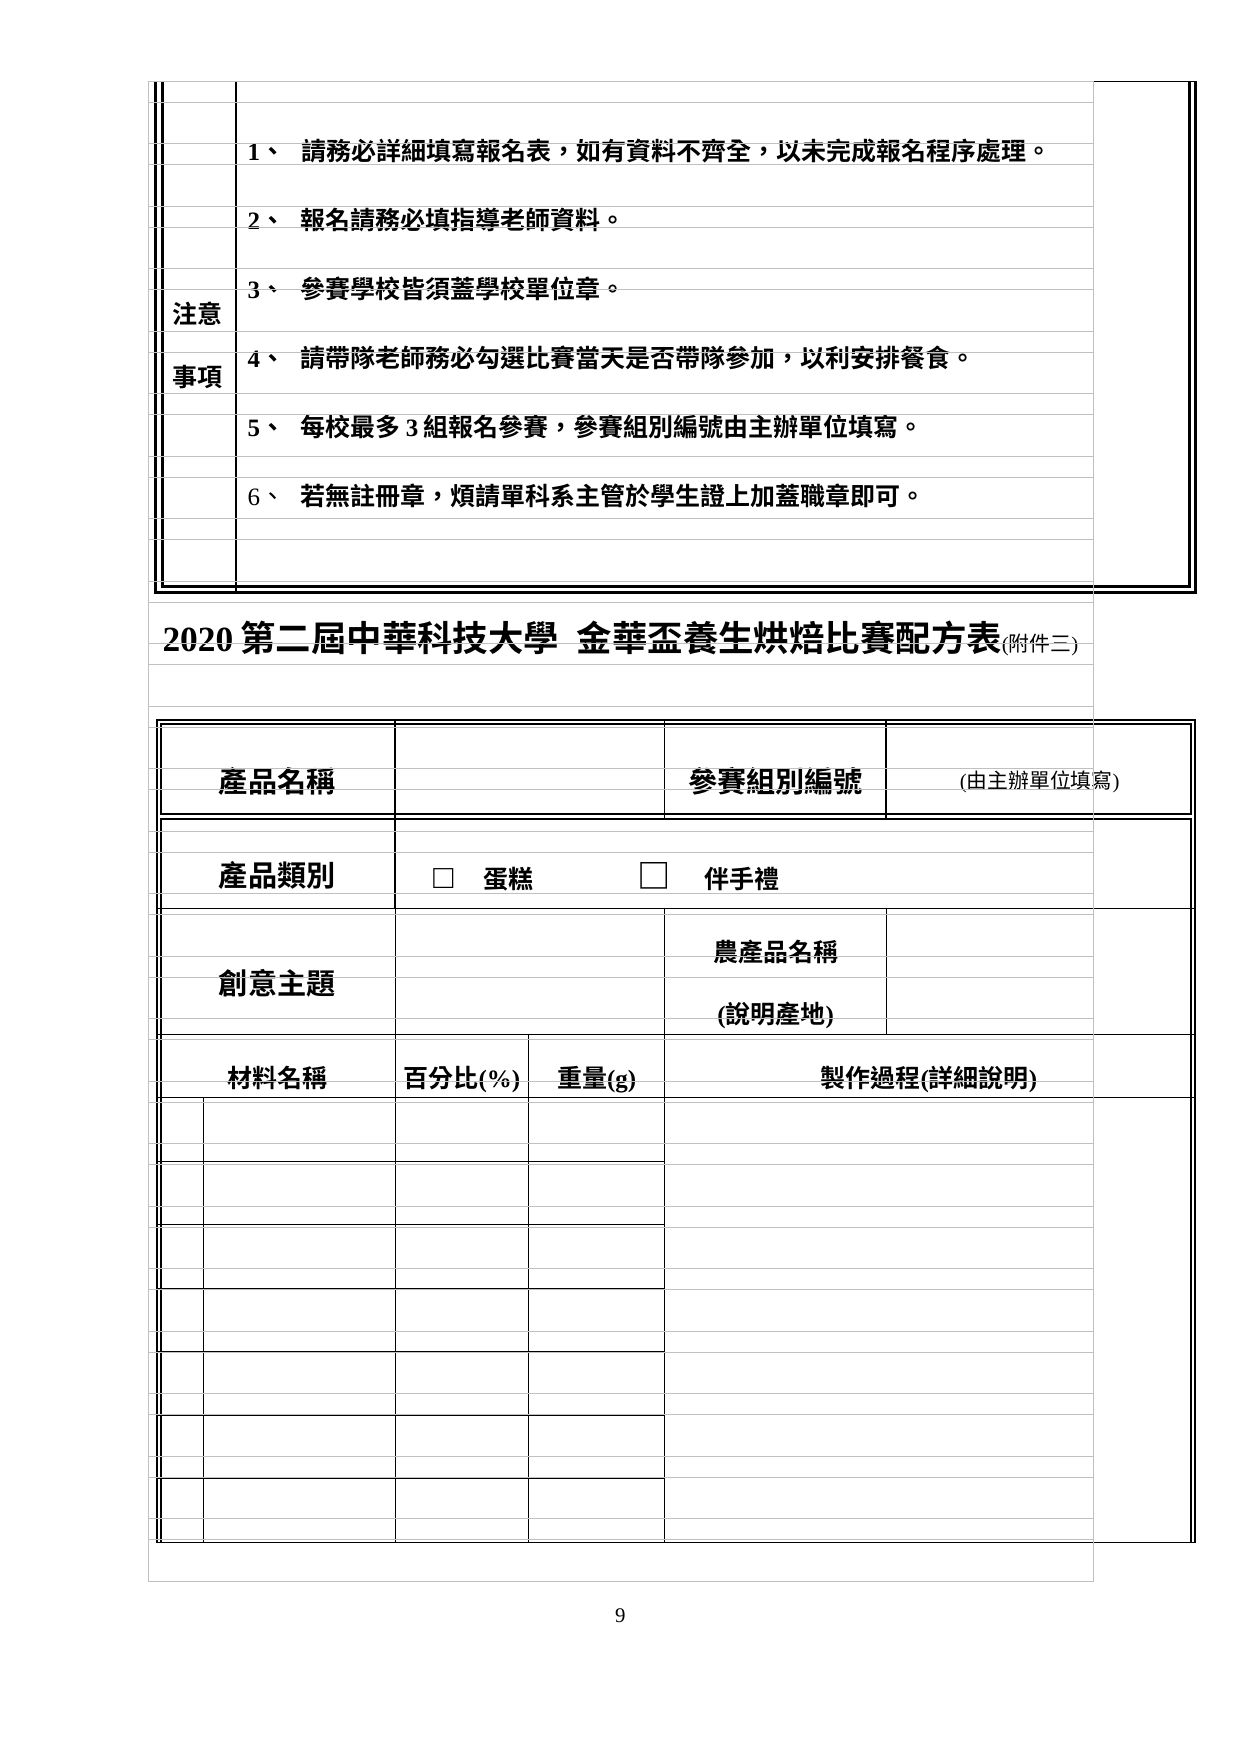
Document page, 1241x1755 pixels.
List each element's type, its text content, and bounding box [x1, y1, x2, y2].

table_cell [396, 1269, 528, 1288]
table_cell [204, 1098, 395, 1102]
table_cell [665, 1478, 1093, 1518]
table_header 參賽組別編號 [665, 728, 885, 768]
table_cell [1094, 1098, 1190, 1542]
table_cell 材料名稱 [162, 1035, 395, 1039]
table_header 參賽組別編號 [752, 769, 760, 789]
table_cell [204, 1353, 395, 1393]
table_cell 請務必詳細填寫報名表，如有資料不齊全，以未完成報名程序處理。 報名請務必填指導老師資料。 參賽學校皆須蓋學校單位章。 請帶隊老師務必勾選比賽當天是否帶隊參加，以利安排餐食。 每校最多3組報名參賽，參賽組別編號由主辦單位填寫。 若無註冊章，煩請單科系主管於學生證上加蓋職章即可。 [237, 269, 1093, 289]
table_cell 請務必詳細填寫報名表，如有資料不齊全，以未完成報名程序處理。 報名請務必填指導老師資料。 參賽學校皆須蓋學校單位章。 請帶隊老師務必勾選比賽當天是否帶隊參加，以利安排餐食。 每校最多3組報名參賽，參賽組別編號由主辦單位填寫。 若無註冊章，煩請單科系主管於學生證上加蓋職章即可。 [237, 103, 1093, 143]
table_cell [162, 1098, 203, 1102]
table_cell [396, 1098, 528, 1102]
table_cell [529, 1269, 664, 1288]
table_cell [665, 1098, 1093, 1102]
table_cell [396, 1519, 528, 1539]
table_cell 請務必詳細填寫報名表，如有資料不齊全，以未完成報名程序處理。 報名請務必填指導老師資料。 參賽學校皆須蓋學校單位章。 請帶隊老師務必勾選比賽當天是否帶隊參加，以利安排餐食。 每校最多3組報名參賽，參賽組別編號由主辦單位填寫。 若無註冊章，煩請單科系主管於學生證上加蓋職章即可。 [237, 540, 1093, 581]
table_cell [162, 1269, 203, 1288]
table_cell [665, 1332, 1093, 1352]
table_cell [887, 909, 1093, 914]
table_cell 農產品名稱 (說明產地) [665, 915, 886, 956]
table_cell [529, 1519, 664, 1539]
table_header 產品名稱 [290, 769, 311, 789]
table_cell 製作過程(詳細說明) [665, 1035, 1093, 1039]
table_cell 產品類別 [162, 853, 394, 893]
table_cell [204, 1207, 395, 1224]
table_cell 百分比(%) [396, 1082, 528, 1097]
table_cell 農產品名稱 (說明產地) [665, 978, 886, 1018]
table_cell [204, 1228, 395, 1268]
table_cell [396, 832, 1093, 852]
table_cell [396, 978, 664, 1018]
table_cell [162, 1290, 203, 1331]
table_cell [665, 1353, 1093, 1393]
table_cell 農產品名稱 (說明產地) [665, 1019, 886, 1033]
table_cell [162, 1103, 203, 1143]
table_cell 請務必詳細填寫報名表，如有資料不齊全，以未完成報名程序處理。 報名請務必填指導老師資料。 參賽學校皆須蓋學校單位章。 請帶隊老師務必勾選比賽當天是否帶隊參加，以利安排餐食。 每校最多3組報名參賽，參賽組別編號由主辦單位填寫。 若無註冊章，煩請單科系主管於學生證上加蓋職章即可。 [237, 519, 1093, 539]
table_cell 重量(g) [529, 1035, 664, 1039]
table_cell 請務必詳細填寫報名表，如有資料不齊全，以未完成報名程序處理。 報名請務必填指導老師資料。 參賽學校皆須蓋學校單位章。 請帶隊老師務必勾選比賽當天是否帶隊參加，以利安排餐食。 每校最多3組報名參賽，參賽組別編號由主辦單位填寫。 若無註冊章，煩請單科系主管於學生證上加蓋職章即可。 [237, 415, 1093, 456]
table_header 產品名稱 [224, 769, 287, 789]
table_cell [529, 1098, 664, 1102]
table_cell [665, 1144, 1093, 1164]
table_cell [396, 1394, 528, 1414]
table_cell [164, 82, 235, 102]
table_cell 請務必詳細填寫報名表，如有資料不齊全，以未完成報名程序處理。 報名請務必填指導老師資料。 參賽學校皆須蓋學校單位章。 請帶隊老師務必勾選比賽當天是否帶隊參加，以利安排餐食。 每校最多3組報名參賽，參賽組別編號由主辦單位填寫。 若無註冊章，煩請單科系主管於學生證上加蓋職章即可。 [237, 165, 1093, 206]
table_cell [396, 1207, 528, 1224]
table_cell [529, 1103, 664, 1143]
table_cell [204, 1416, 395, 1456]
table_cell [164, 457, 235, 477]
table_cell 重量(g) [529, 1040, 664, 1081]
table_cell [529, 1394, 664, 1414]
table_cell [529, 1144, 664, 1161]
table_cell 請務必詳細填寫報名表，如有資料不齊全，以未完成報名程序處理。 報名請務必填指導老師資料。 參賽學校皆須蓋學校單位章。 請帶隊老師務必勾選比賽當天是否帶隊參加，以利安排餐食。 每校最多3組報名參賽，參賽組別編號由主辦單位填寫。 若無註冊章，煩請單科系主管於學生證上加蓋職章即可。 [237, 82, 1093, 102]
table_cell [164, 165, 235, 206]
table_cell 請務必詳細填寫報名表，如有資料不齊全，以未完成報名程序處理。 報名請務必填指導老師資料。 參賽學校皆須蓋學校單位章。 請帶隊老師務必勾選比賽當天是否帶隊參加，以利安排餐食。 每校最多3組報名參賽，參賽組別編號由主辦單位填寫。 若無註冊章，煩請單科系主管於學生證上加蓋職章即可。 [237, 290, 1093, 331]
text 2020第二屆中華科技大學 金華盃養生烘焙比賽配方表(附件三) [149, 644, 1093, 657]
table_cell [204, 1103, 395, 1143]
table_cell 百分比(%) [396, 1035, 528, 1039]
table_header 參賽組別編號 [848, 769, 885, 789]
table_cell 請務必詳細填寫報名表，如有資料不齊全，以未完成報名程序處理。 報名請務必填指導老師資料。 參賽學校皆須蓋學校單位章。 請帶隊老師務必勾選比賽當天是否帶隊參加，以利安排餐食。 每校最多3組報名參賽，參賽組別編號由主辦單位填寫。 若無註冊章，煩請單科系主管於學生證上加蓋職章即可。 [237, 457, 1093, 477]
table_cell 請務必詳細填寫報名表，如有資料不齊全，以未完成報名程序處理。 報名請務必填指導老師資料。 參賽學校皆須蓋學校單位章。 請帶隊老師務必勾選比賽當天是否帶隊參加，以利安排餐食。 每校最多3組報名參賽，參賽組別編號由主辦單位填寫。 若無註冊章，煩請單科系主管於學生證上加蓋職章即可。 [237, 353, 1093, 393]
table_cell [164, 207, 235, 227]
table_cell [529, 1416, 664, 1456]
table_cell [887, 1019, 1093, 1033]
table_cell [529, 1353, 664, 1393]
table_cell [887, 978, 1093, 1018]
table_cell [204, 1457, 395, 1477]
table_cell [529, 1332, 664, 1351]
table_cell [665, 1103, 1093, 1143]
table_cell [162, 1165, 203, 1206]
table_cell 重量(g) [529, 1082, 664, 1097]
table_cell [396, 894, 1093, 907]
table_cell [204, 1479, 395, 1518]
table_cell [1094, 813, 1193, 907]
table_cell [396, 1479, 528, 1518]
table_cell 百分比(%) [396, 1040, 528, 1081]
table_header 產品名稱 [162, 790, 394, 813]
table_header 參賽組別編號 [665, 769, 726, 789]
text 2020第二屆中華科技大學 金華盃養生烘焙比賽配方表(附件三) [149, 603, 1093, 643]
table_cell 材料名稱 [162, 1082, 395, 1097]
table_cell [396, 909, 664, 914]
table_cell [529, 1228, 664, 1268]
text 2020第二屆中華科技大學 金華盃養生烘焙比賽配方表(附件三) [149, 594, 1093, 602]
table_cell [164, 228, 235, 268]
table_header (由主辦單位填寫) [887, 769, 1093, 789]
table_cell [162, 1228, 203, 1268]
table_cell [529, 1207, 664, 1224]
table_cell [164, 103, 235, 143]
table_header [396, 769, 664, 789]
table_header 參賽組別編號 [819, 769, 851, 789]
table_cell [396, 1165, 528, 1206]
table_cell 請務必詳細填寫報名表，如有資料不齊全，以未完成報名程序處理。 報名請務必填指導老師資料。 參賽學校皆須蓋學校單位章。 請帶隊老師務必勾選比賽當天是否帶隊參加，以利安排餐食。 每校最多3組報名參賽，參賽組別編號由主辦單位填寫。 若無註冊章，煩請單科系主管於學生證上加蓋職章即可。 [237, 332, 1093, 352]
table_cell [162, 894, 394, 907]
table_cell [159, 813, 394, 831]
table_cell 蛋糕 □ 伴手禮 [396, 853, 1093, 893]
table_header 產品名稱 [327, 769, 394, 789]
table_header 參賽組別編號 [665, 790, 885, 813]
table_cell [665, 1269, 1093, 1289]
table_cell [665, 1457, 1093, 1477]
table_cell 創意主題 [162, 1019, 395, 1033]
table_cell [162, 1416, 203, 1456]
table_cell [162, 1479, 203, 1518]
table_header 產品名稱 [314, 769, 325, 789]
table_cell [396, 1416, 528, 1456]
table_cell [665, 1290, 1093, 1331]
table_cell [396, 915, 664, 956]
table_cell [665, 1165, 1093, 1206]
table_cell [396, 1144, 528, 1161]
table_cell [396, 1332, 528, 1351]
table_cell [665, 1228, 1093, 1268]
table_cell [529, 1290, 664, 1331]
table_cell [396, 1290, 528, 1331]
table_cell [164, 394, 235, 414]
table_cell [164, 144, 235, 164]
table_header 產品名稱 [162, 728, 394, 768]
table_cell [396, 1457, 528, 1477]
table_cell [396, 1228, 528, 1268]
table_header 參賽組別編號 [737, 769, 757, 789]
table_cell [396, 1019, 664, 1033]
table_cell [164, 269, 235, 289]
table_cell [162, 1332, 203, 1351]
table_cell 製作過程(詳細說明) [665, 1082, 1093, 1097]
table_header 參賽組別編號 [784, 769, 799, 789]
table_cell [396, 1103, 528, 1143]
table_cell [204, 1332, 395, 1351]
table_cell [1094, 909, 1190, 1033]
table_cell [204, 1144, 395, 1161]
table_cell 注意 [164, 290, 235, 331]
table_cell [164, 415, 235, 456]
table_header [396, 728, 664, 768]
table_cell 製作過程(詳細說明) [665, 1040, 1093, 1081]
table_cell 農產品名稱 (說明產地) [665, 909, 886, 914]
table_cell [164, 478, 235, 518]
table_cell [162, 1457, 203, 1477]
table_cell [396, 957, 664, 977]
table_header (由主辦單位填寫) [887, 790, 1093, 813]
table_cell 請務必詳細填寫報名表，如有資料不齊全，以未完成報名程序處理。 報名請務必填指導老師資料。 參賽學校皆須蓋學校單位章。 請帶隊老師務必勾選比賽當天是否帶隊參加，以利安排餐食。 每校最多3組報名參賽，參賽組別編號由主辦單位填寫。 若無註冊章，煩請單科系主管於學生證上加蓋職章即可。 [237, 144, 1093, 164]
table_cell [396, 1353, 528, 1393]
table_cell [665, 1519, 1093, 1539]
table_cell [164, 332, 235, 352]
table_cell [204, 1269, 395, 1288]
table_cell 創意主題 [162, 957, 395, 977]
table_header [396, 790, 664, 813]
table_cell 請務必詳細填寫報名表，如有資料不齊全，以未完成報名程序處理。 報名請務必填指導老師資料。 參賽學校皆須蓋學校單位章。 請帶隊老師務必勾選比賽當天是否帶隊參加，以利安排餐食。 每校最多3組報名參賽，參賽組別編號由主辦單位填寫。 若無註冊章，煩請單科系主管於學生證上加蓋職章即可。 [237, 207, 1093, 227]
table_cell [204, 1290, 395, 1331]
table_cell 請務必詳細填寫報名表，如有資料不齊全，以未完成報名程序處理。 報名請務必填指導老師資料。 參賽學校皆須蓋學校單位章。 請帶隊老師務必勾選比賽當天是否帶隊參加，以利安排餐食。 每校最多3組報名參賽，參賽組別編號由主辦單位填寫。 若無註冊章，煩請單科系主管於學生證上加蓋職章即可。 [237, 478, 1093, 518]
table_cell 創意主題 [162, 978, 395, 1018]
table_header (由主辦單位填寫) [1094, 725, 1190, 813]
table_cell [887, 915, 1093, 956]
table_cell [529, 1457, 664, 1477]
table_header 參賽組別編號 [772, 769, 780, 789]
table_cell [204, 1519, 395, 1539]
table_cell 請務必詳細填寫報名表，如有資料不齊全，以未完成報名程序處理。 報名請務必填指導老師資料。 參賽學校皆須蓋學校單位章。 請帶隊老師務必勾選比賽當天是否帶隊參加，以利安排餐食。 每校最多3組報名參賽，參賽組別編號由主辦單位填寫。 若無註冊章，煩請單科系主管於學生證上加蓋職章即可。 [237, 394, 1093, 414]
table_cell [665, 1415, 1093, 1456]
table_cell 請務必詳細填寫報名表，如有資料不齊全，以未完成報名程序處理。 報名請務必填指導老師資料。 參賽學校皆須蓋學校單位章。 請帶隊老師務必勾選比賽當天是否帶隊參加，以利安排餐食。 每校最多3組報名參賽，參賽組別編號由主辦單位填寫。 若無註冊章，煩請單科系主管於學生證上加蓋職章即可。 [1094, 82, 1188, 585]
table_cell 創意主題 [162, 909, 395, 914]
table_cell [396, 820, 1093, 831]
table_cell [162, 832, 394, 852]
table_cell [162, 1353, 203, 1393]
table_cell [529, 1479, 664, 1518]
table_cell [204, 1394, 395, 1414]
table_cell [164, 540, 235, 581]
table_header 參賽組別編號 [802, 769, 816, 789]
table_cell [162, 1144, 203, 1161]
table_header 產品名稱 [162, 769, 232, 789]
table_cell 農產品名稱 (說明產地) [665, 957, 886, 977]
table_cell [162, 1207, 203, 1224]
table_cell 創意主題 [162, 915, 395, 956]
table_cell [665, 1394, 1093, 1414]
table_cell [887, 957, 1093, 977]
table_cell [204, 1165, 395, 1206]
table_cell 製作過程(詳細說明) [1094, 1035, 1190, 1097]
table_cell 事項 [164, 353, 235, 393]
table_header (由主辦單位填寫) [887, 728, 1093, 768]
table_cell 材料名稱 [162, 1040, 395, 1081]
table_cell [164, 519, 235, 539]
table_cell [665, 1207, 1093, 1227]
table_cell [162, 1394, 203, 1414]
table_cell [529, 1165, 664, 1206]
table_cell 請務必詳細填寫報名表，如有資料不齊全，以未完成報名程序處理。 報名請務必填指導老師資料。 參賽學校皆須蓋學校單位章。 請帶隊老師務必勾選比賽當天是否帶隊參加，以利安排餐食。 每校最多3組報名參賽，參賽組別編號由主辦單位填寫。 若無註冊章，煩請單科系主管於學生證上加蓋職章即可。 [237, 228, 1093, 268]
table_cell [162, 1519, 203, 1539]
